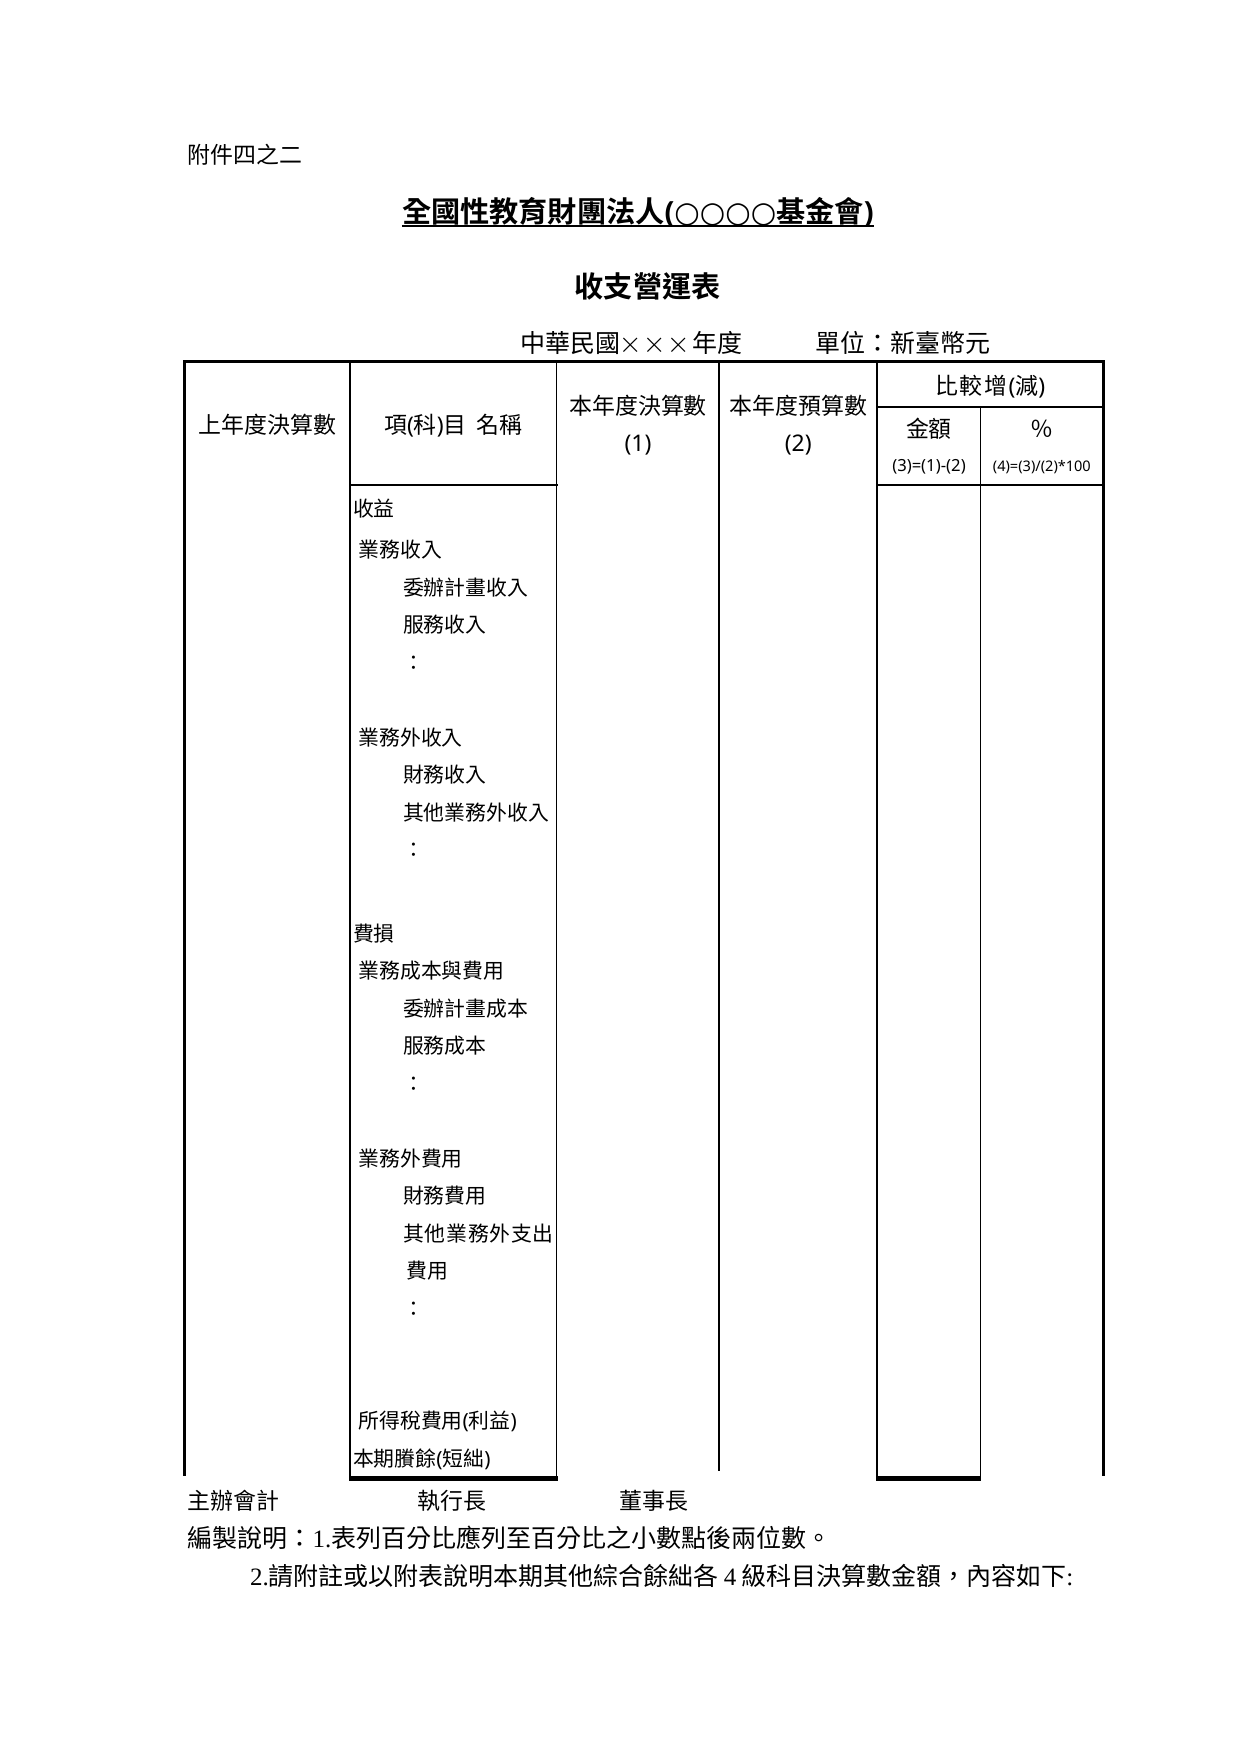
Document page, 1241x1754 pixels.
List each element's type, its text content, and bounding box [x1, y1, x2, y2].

table_cell [557, 484, 719, 1476]
table_cell [186, 868, 349, 1476]
table_cell [878, 868, 980, 913]
table_cell [878, 486, 980, 530]
text 編製說明：1.表列百分比應列至百分比之小數點後兩位數。 [187, 1518, 1057, 1556]
table_cell ％ (4)=(3)/(2)*100 [981, 408, 1102, 484]
table_cell 費損 業務成本與費用 委辦計畫成本 服務成本 ： 業務外費用 財務費用 其他業務外支出費用 ： [351, 913, 556, 1326]
text 2.請附註或以附表說明本期其他綜合餘絀各4級科目決算數金額，內容如下: [187, 1556, 1128, 1593]
table_cell [878, 913, 980, 1326]
table_cell [719, 484, 876, 1476]
text 中華民國年度 單位：新臺幣元 [187, 323, 1154, 360]
text 全國性教育財團法人(○○○○基金會) [187, 173, 1057, 248]
text 主辦會計 執行長 董事長 [187, 1481, 1107, 1518]
table_cell 業務收入 委辦計畫收入 服務收入 ： 業務外收入 財務收入 其他業務外收入 ： [351, 530, 556, 867]
table_cell 收益 [351, 486, 556, 530]
text 附件四之二 [187, 135, 1057, 173]
table_cell [878, 1326, 980, 1476]
text 收支營運表 [187, 248, 1107, 323]
table_header 項(科)目 名稱 [351, 363, 556, 484]
table_header 本年度決算數 (1) [557, 363, 718, 484]
table_cell [186, 484, 349, 867]
table_cell 所得稅費用(利益) 本期賸餘(短絀) [351, 1326, 556, 1476]
table_header 比較增(減) [878, 363, 1102, 406]
table_header 上年度決算數 [186, 363, 349, 484]
table_cell [878, 530, 980, 867]
table_cell [981, 486, 1102, 1476]
table_cell 金額 (3)=(1)-(2) [878, 408, 980, 484]
table_header 本年度預算數 (2) [720, 363, 876, 484]
table_cell [351, 868, 556, 913]
